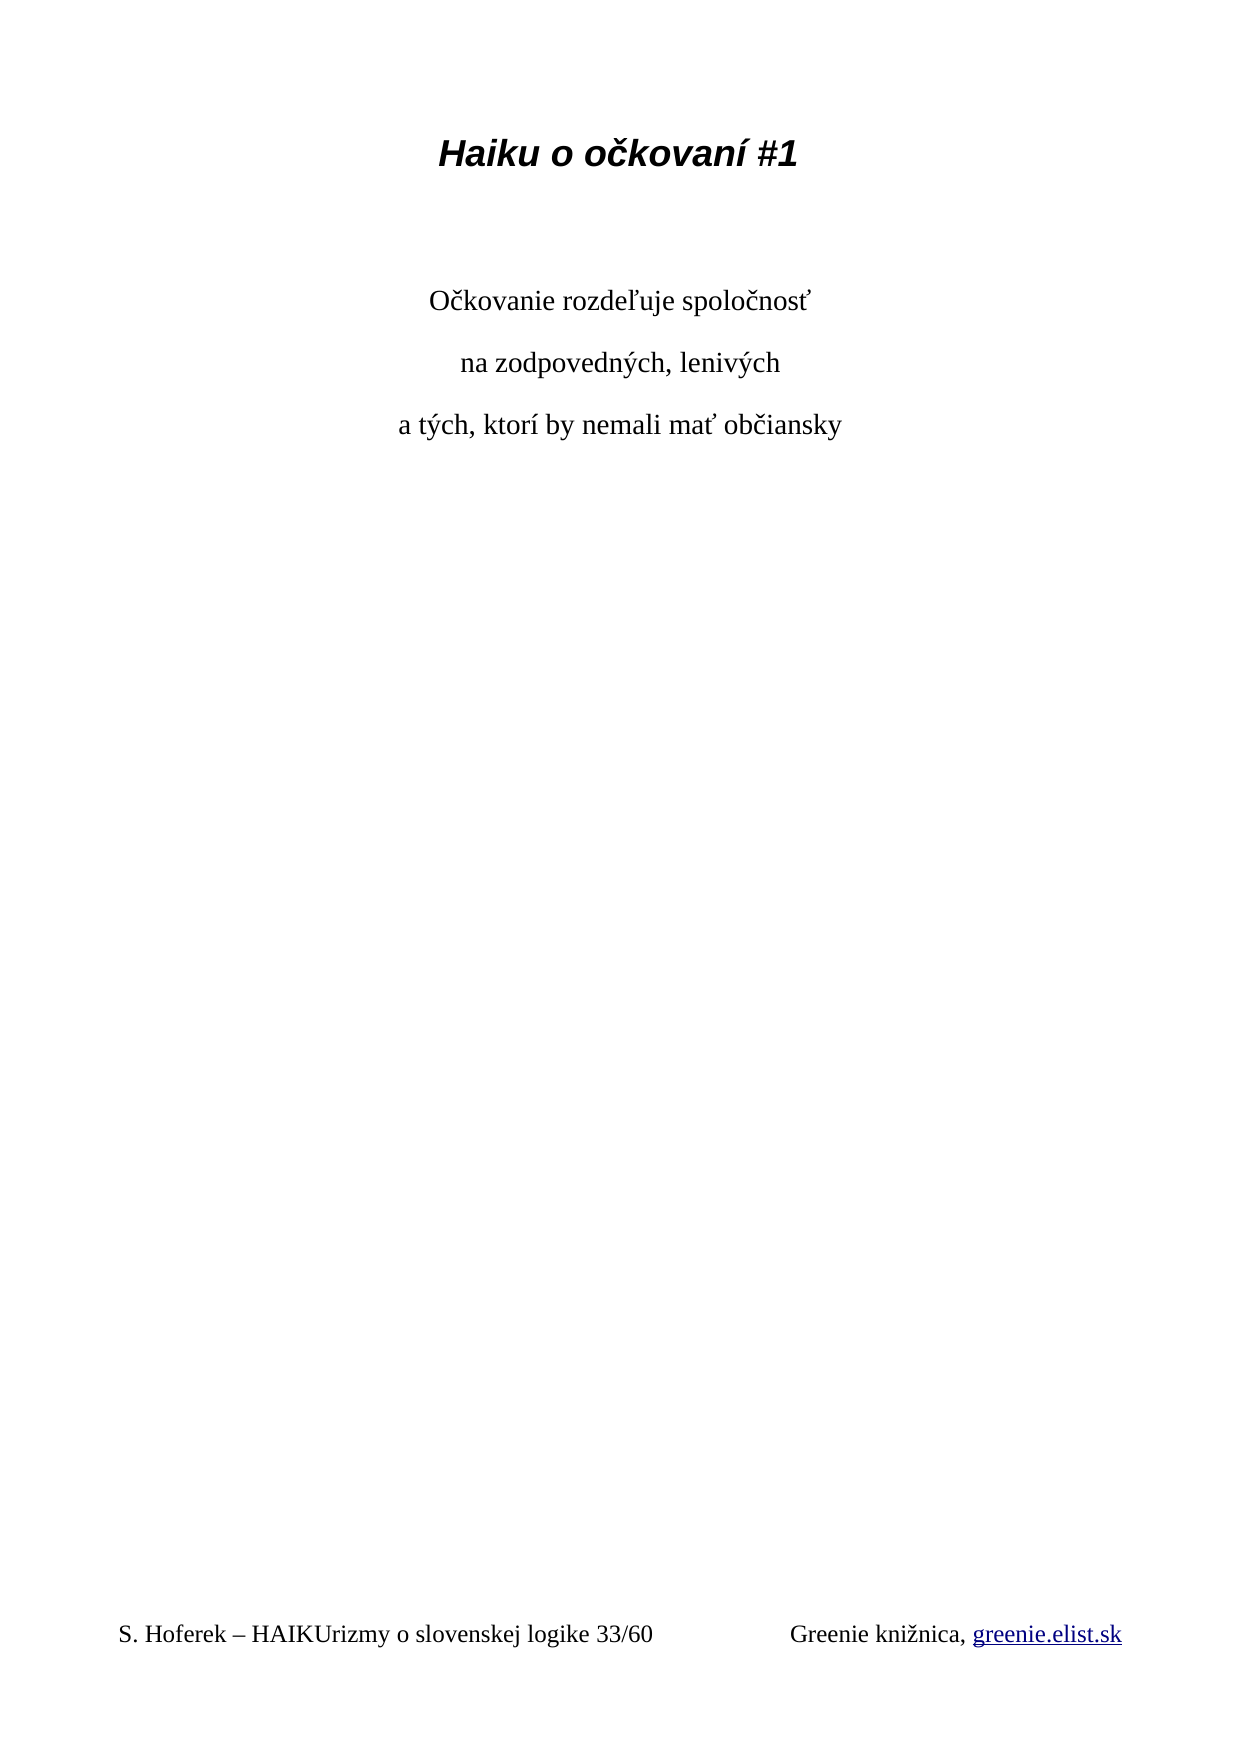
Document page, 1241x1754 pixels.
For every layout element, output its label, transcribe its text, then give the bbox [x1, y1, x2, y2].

text na zodpovedných, lenivých [106, 345, 1134, 378]
subtitle Haiku o očkovaní #1 [106, 131, 1134, 174]
text a tých, ktorí by nemali mať občiansky [106, 407, 1134, 440]
text Očkovanie rozdeľuje spoločnosť [106, 283, 1134, 316]
